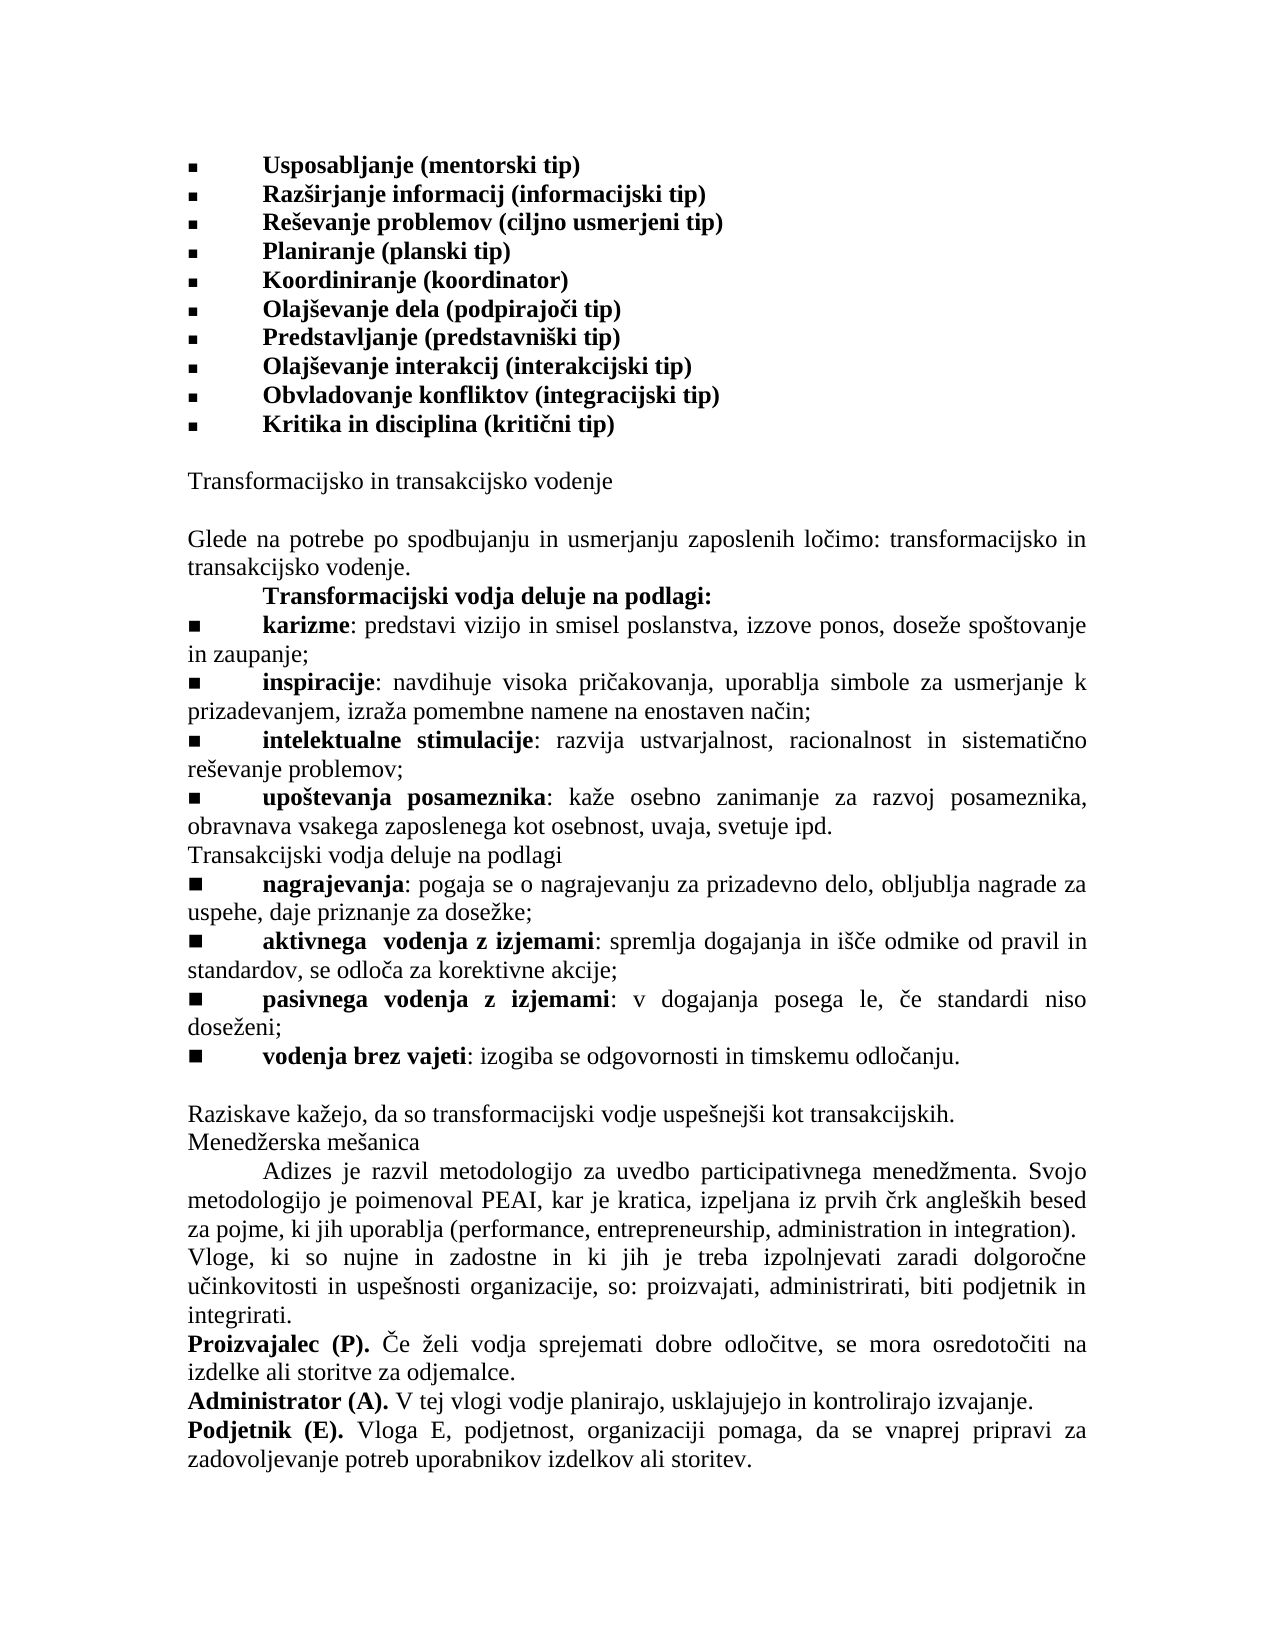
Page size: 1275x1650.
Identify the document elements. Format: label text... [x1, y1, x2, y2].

list karizme: predstavi vizijo in smisel poslanstva, izzove ponos, doseže spoštovanje in zaupanje; [187, 610, 1087, 667]
list inspiracije: navdihuje visoka pričakovanja, uporablja simbole za usmerjanje k prizadevanjem, izraža pomembne namene na enostaven način; [187, 667, 1087, 725]
text Menedžerska mešanica [187, 1127, 1087, 1156]
list Reševanje problemov (ciljno usmerjeni tip) [187, 207, 1087, 236]
list Koordiniranje (koordinator) [187, 265, 1087, 294]
text Podjetnik (E). Vloga E, podjetnost, organizaciji pomaga, da se vnaprej pripravi za zadovoljevanje potreb uporabnikov izdelkov ali storitev. [187, 1415, 1087, 1472]
list intelektualne stimulacije: razvija ustvarjalnost, racionalnost in sistematično reševanje problemov; [187, 725, 1087, 782]
text Administrator (A). V tej vlogi vodje planirajo, usklajujejo in kontrolirajo izvajanje. [187, 1386, 1087, 1415]
list Kritika in disciplina (kritični tip) [187, 409, 1087, 437]
list upoštevanja posameznika: kaže osebno zanimanje za razvoj posameznika, obravnava vsakega zaposlenega kot osebnost, uvaja, svetuje ipd. [187, 782, 1087, 840]
text Transformacijsko in transakcijsko vodenje [187, 466, 1087, 495]
list pasivnega vodenja z izjemami: v dogajanja posega le, če standardi niso doseženi; [187, 984, 1087, 1041]
list Obvladovanje konfliktov (integracijski tip) [187, 380, 1087, 409]
text Adizes je razvil metodologijo za uvedbo participativnega menedžmenta. Svojo metodologijo je poimenoval PEAI, kar je kratica, izpeljana iz prvih črk angleških besed za pojme, ki jih uporablja (performance, entrepreneurship, administration in integration). [187, 1156, 1087, 1242]
list Olajševanje interakcij (interakcijski tip) [187, 351, 1087, 380]
list Planiranje (planski tip) [187, 236, 1087, 265]
text Transformacijski vodja deluje na podlagi: [187, 581, 1087, 610]
text Transakcijski vodja deluje na podlagi [187, 840, 1087, 869]
text Vloge, ki so nujne in zadostne in ki jih je treba izpolnjevati zaradi dolgoročne učinkovitosti in uspešnosti organizacije, so: proizvajati, administrirati, biti podjetnik in integrirati. [187, 1242, 1087, 1329]
list vodenja brez vajeti: izogiba se odgovornosti in timskemu odločanju. [187, 1041, 1087, 1070]
text Raziskave kažejo, da so transformacijski vodje uspešnejši kot transakcijskih. [187, 1099, 1087, 1127]
list Olajševanje dela (podpirajoči tip) [187, 294, 1087, 322]
text Glede na potrebe po spodbujanju in usmerjanju zaposlenih ločimo: transformacijsko in transakcijsko vodenje. [187, 524, 1087, 581]
list nagrajevanja: pogaja se o nagrajevanju za prizadevno delo, obljublja nagrade za uspehe, daje priznanje za dosežke; [187, 869, 1087, 926]
list Razširjanje informacij (informacijski tip) [187, 179, 1087, 207]
list Usposabljanje (mentorski tip) [187, 150, 1087, 179]
text Proizvajalec (P). Če želi vodja sprejemati dobre odločitve, se mora osredotočiti na izdelke ali storitve za odjemalce. [187, 1329, 1087, 1386]
list Predstavljanje (predstavniški tip) [187, 322, 1087, 351]
list aktivnega vodenja z izjemami: spremlja dogajanja in išče odmike od pravil in standardov, se odloča za korektivne akcije; [187, 926, 1087, 984]
